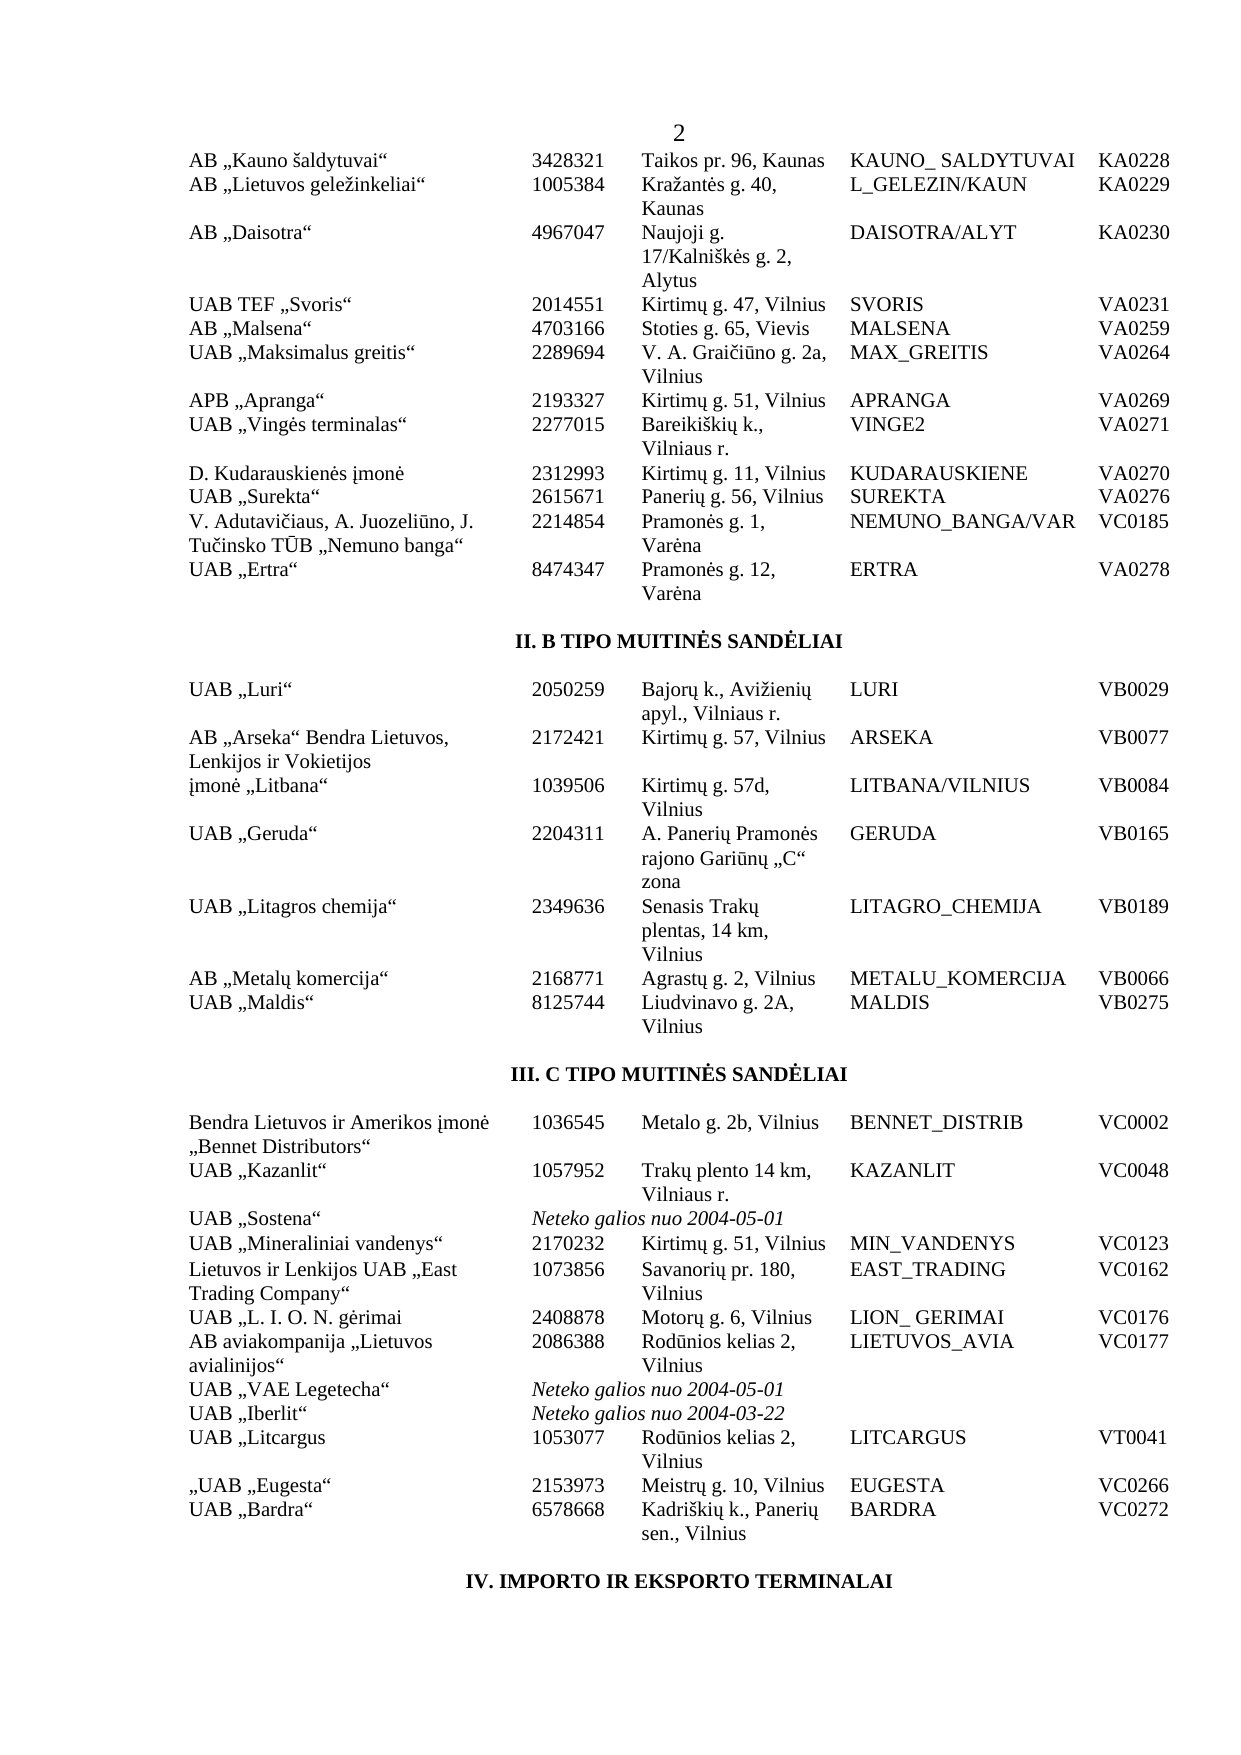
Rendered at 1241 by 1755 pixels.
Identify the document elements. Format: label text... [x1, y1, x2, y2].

table_cell D. Kudarauskienės įmonė [177, 460, 520, 484]
table_cell Neteko galios nuo 2004-03-22 [520, 1401, 1181, 1425]
table_cell Kražantės g. 40, Kaunas [630, 172, 838, 220]
table_cell AB „Kauno šaldytuvai“ [177, 148, 520, 172]
table_cell Motorų g. 6, Vilnius [630, 1305, 838, 1329]
table_cell AB „Metalų komercija“ [177, 966, 520, 990]
table_cell 3428321 [520, 148, 630, 172]
table_cell Pramonės g. 1, Varėna [630, 509, 838, 557]
table_cell VB0077 [1087, 725, 1181, 773]
table_cell AB „Daisotra“ [177, 220, 520, 292]
table_cell IV. IMPORTO IR EKSPORTO TERMINALAI [177, 1569, 1181, 1593]
table_cell [630, 1038, 838, 1062]
table_cell VB0165 [1087, 821, 1181, 893]
table_cell 2193327 [520, 388, 630, 412]
table_cell [1087, 1545, 1181, 1569]
table_cell UAB „Kazanlit“ [177, 1158, 520, 1206]
table_cell V. Adutavičiaus, A. Juozeliūno, J. Tučinsko TŪB „Nemuno banga“ [177, 509, 520, 557]
table_cell EAST_TRADING [839, 1257, 1087, 1305]
table_cell SUREKTA [839, 485, 1087, 508]
table_cell ERTRA [839, 557, 1087, 605]
table_cell METALU_KOMERCIJA [839, 966, 1087, 990]
table_cell Neteko galios nuo 2004-05-01 [520, 1377, 1181, 1401]
table_cell 4703166 [520, 316, 630, 340]
table_cell 8474347 [520, 557, 630, 605]
table_cell V. A. Graičiūno g. 2a, Vilnius [630, 340, 838, 388]
table_cell 2349636 [520, 894, 630, 966]
table_cell BARDRA [839, 1497, 1087, 1545]
table_cell Lietuvos ir Lenkijos UAB „East Trading Company“ [177, 1257, 520, 1305]
table_cell VB0189 [1087, 894, 1181, 966]
table_cell UAB „Sostena“ [177, 1206, 520, 1230]
table_cell MALDIS [839, 990, 1087, 1038]
table_cell LURI [839, 677, 1087, 725]
table_cell VC0048 [1087, 1158, 1181, 1206]
table_cell LITCARGUS [839, 1425, 1087, 1473]
table_cell VC0185 [1087, 509, 1181, 557]
table_cell Naujoji g. 17/Kalniškės g. 2, Alytus [630, 220, 838, 292]
table_cell Bajorų k., Avižienių apyl., Vilniaus r. [630, 677, 838, 725]
table_cell NEMUNO_BANGA/VAR [839, 509, 1087, 557]
table_cell L_GELEZIN/KAUN [839, 172, 1087, 220]
table_cell AB „Lietuvos geležinkeliai“ [177, 172, 520, 220]
table_cell KA0230 [1087, 220, 1181, 292]
table_cell VB0084 [1087, 773, 1181, 821]
table_cell [177, 1038, 520, 1062]
table_cell APB „Apranga“ [177, 388, 520, 412]
table_cell VINGE2 [839, 412, 1087, 460]
table_cell Neteko galios nuo 2004-05-01 [520, 1206, 1181, 1230]
table_cell AB aviakompanija „Lietuvos avialinijos“ [177, 1329, 520, 1377]
table_cell Kirtimų g. 11, Vilnius [630, 460, 838, 484]
table_cell 2408878 [520, 1305, 630, 1329]
table_cell 2170232 [520, 1230, 630, 1257]
table_cell VA0276 [1087, 485, 1181, 508]
table_cell VA0259 [1087, 316, 1181, 340]
table_cell [839, 1545, 1087, 1569]
table_cell VC0123 [1087, 1230, 1181, 1257]
table_cell LITBANA/VILNIUS [839, 773, 1087, 821]
table_cell VC0002 [1087, 1110, 1181, 1158]
table_cell UAB „Luri“ [177, 677, 520, 725]
table_cell 2277015 [520, 412, 630, 460]
table_cell MAX_GREITIS [839, 340, 1087, 388]
table_cell Kirtimų g. 47, Vilnius [630, 292, 838, 316]
table_cell UAB TEF „Svoris“ [177, 292, 520, 316]
table_cell A. Panerių Pramonės rajono Gariūnų „C“ zona [630, 821, 838, 893]
table_cell [177, 653, 1181, 677]
table_cell VA0278 [1087, 557, 1181, 605]
table_cell VA0271 [1087, 412, 1181, 460]
table_cell [839, 605, 1087, 629]
table_cell UAB „Ertra“ [177, 557, 520, 605]
table_cell Kirtimų g. 51, Vilnius [630, 1230, 838, 1257]
table_cell VB0029 [1087, 677, 1181, 725]
table_cell VC0176 [1087, 1305, 1181, 1329]
table_cell ARSEKA [839, 725, 1087, 773]
table_cell MIN_VANDENYS [839, 1230, 1087, 1257]
table_cell KAUNO_ SALDYTUVAI [839, 148, 1087, 172]
table_cell Trakų plento 14 km, Vilniaus r. [630, 1158, 838, 1206]
table_cell UAB „Surekta“ [177, 485, 520, 508]
table_cell GERUDA [839, 821, 1087, 893]
table_cell Senasis Trakų plentas, 14 km, Vilnius [630, 894, 838, 966]
table_cell Bareikiškių k., Vilniaus r. [630, 412, 838, 460]
table_cell 1053077 [520, 1425, 630, 1473]
table_cell [177, 1545, 520, 1569]
table_cell [630, 605, 838, 629]
table_cell Kirtimų g. 51, Vilnius [630, 388, 838, 412]
table_cell [630, 1545, 838, 1569]
table_cell UAB „Geruda“ [177, 821, 520, 893]
table_cell VC0162 [1087, 1257, 1181, 1305]
table_cell APRANGA [839, 388, 1087, 412]
table_cell UAB „Mineraliniai vandenys“ [177, 1230, 520, 1257]
table_cell [177, 605, 520, 629]
table_cell [520, 605, 630, 629]
table_cell DAISOTRA/ALYT [839, 220, 1087, 292]
table_cell SVORIS [839, 292, 1087, 316]
table_cell įmonė „Litbana“ [177, 773, 520, 821]
table_cell VB0275 [1087, 990, 1181, 1038]
table_cell 2153973 [520, 1473, 630, 1497]
table_cell Agrastų g. 2, Vilnius [630, 966, 838, 990]
table_cell MALSENA [839, 316, 1087, 340]
table_cell BENNET_DISTRIB [839, 1110, 1087, 1158]
table_cell 8125744 [520, 990, 630, 1038]
table_cell 2214854 [520, 509, 630, 557]
table_cell UAB „Litcargus [177, 1425, 520, 1473]
table_cell LION_ GERIMAI [839, 1305, 1087, 1329]
table_cell 2289694 [520, 340, 630, 388]
table_cell VA0264 [1087, 340, 1181, 388]
table_cell VA0270 [1087, 460, 1181, 484]
table_cell 2168771 [520, 966, 630, 990]
table_cell „UAB „Eugesta“ [177, 1473, 520, 1497]
table_cell Bendra Lietuvos ir Amerikos įmonė „Bennet Distributors“ [177, 1110, 520, 1158]
table_cell Kirtimų g. 57, Vilnius [630, 725, 838, 773]
table_cell VC0177 [1087, 1329, 1181, 1377]
table_cell 2172421 [520, 725, 630, 773]
table_cell 1073856 [520, 1257, 630, 1305]
table_cell III. C TIPO MUITINĖS SANDĖLIAI [177, 1062, 1181, 1086]
table_cell LITAGRO_CHEMIJA [839, 894, 1087, 966]
table_cell UAB „Maldis“ [177, 990, 520, 1038]
table_cell 1036545 [520, 1110, 630, 1158]
table_cell VB0066 [1087, 966, 1181, 990]
table_cell Pramonės g. 12, Varėna [630, 557, 838, 605]
table_cell Metalo g. 2b, Vilnius [630, 1110, 838, 1158]
table_cell [520, 1545, 630, 1569]
table_cell Rodūnios kelias 2, Vilnius [630, 1425, 838, 1473]
table_cell KA0228 [1087, 148, 1181, 172]
table_cell Kirtimų g. 57d, Vilnius [630, 773, 838, 821]
table_cell Savanorių pr. 180, Vilnius [630, 1257, 838, 1305]
table_cell AB „Malsena“ [177, 316, 520, 340]
table_cell 2204311 [520, 821, 630, 893]
table_cell VC0272 [1087, 1497, 1181, 1545]
table_cell Liudvinavo g. 2A, Vilnius [630, 990, 838, 1038]
table_cell UAB „Maksimalus greitis“ [177, 340, 520, 388]
table_cell VA0231 [1087, 292, 1181, 316]
table_cell EUGESTA [839, 1473, 1087, 1497]
table_cell [177, 1086, 1181, 1110]
table_cell VC0266 [1087, 1473, 1181, 1497]
table_cell [839, 1038, 1087, 1062]
table_cell 6578668 [520, 1497, 630, 1545]
table_cell [1087, 605, 1181, 629]
table_cell Taikos pr. 96, Kaunas [630, 148, 838, 172]
table_cell 2086388 [520, 1329, 630, 1377]
table_cell 1005384 [520, 172, 630, 220]
table_cell II. B TIPO MUITINĖS SANDĖLIAI [177, 629, 1181, 653]
table_cell 4967047 [520, 220, 630, 292]
table_cell VT0041 [1087, 1425, 1181, 1473]
table_cell 2014551 [520, 292, 630, 316]
table_cell 2050259 [520, 677, 630, 725]
table_cell LIETUVOS_AVIA [839, 1329, 1087, 1377]
table_cell 1057952 [520, 1158, 630, 1206]
table_cell Stoties g. 65, Vievis [630, 316, 838, 340]
table_cell Panerių g. 56, Vilnius [630, 485, 838, 508]
table_cell KAZANLIT [839, 1158, 1087, 1206]
table_cell UAB „L. I. O. N. gėrimai [177, 1305, 520, 1329]
table_cell Meistrų g. 10, Vilnius [630, 1473, 838, 1497]
table_cell UAB „Litagros chemija“ [177, 894, 520, 966]
table_cell UAB „Bardra“ [177, 1497, 520, 1545]
table_cell VA0269 [1087, 388, 1181, 412]
table_cell Rodūnios kelias 2, Vilnius [630, 1329, 838, 1377]
table_cell [1087, 1038, 1181, 1062]
table_cell AB „Arseka“ Bendra Lietuvos, Lenkijos ir Vokietijos [177, 725, 520, 773]
table_cell UAB „VAE Legetecha“ [177, 1377, 520, 1401]
table_cell 1039506 [520, 773, 630, 821]
table_cell 2615671 [520, 485, 630, 508]
table_cell 2312993 [520, 460, 630, 484]
table_cell KUDARAUSKIENE [839, 460, 1087, 484]
table_cell [520, 1038, 630, 1062]
table_cell Kadriškių k., Panerių sen., Vilnius [630, 1497, 838, 1545]
table_cell KA0229 [1087, 172, 1181, 220]
table_cell UAB „Vingės terminalas“ [177, 412, 520, 460]
table_cell UAB „Iberlit“ [177, 1401, 520, 1425]
